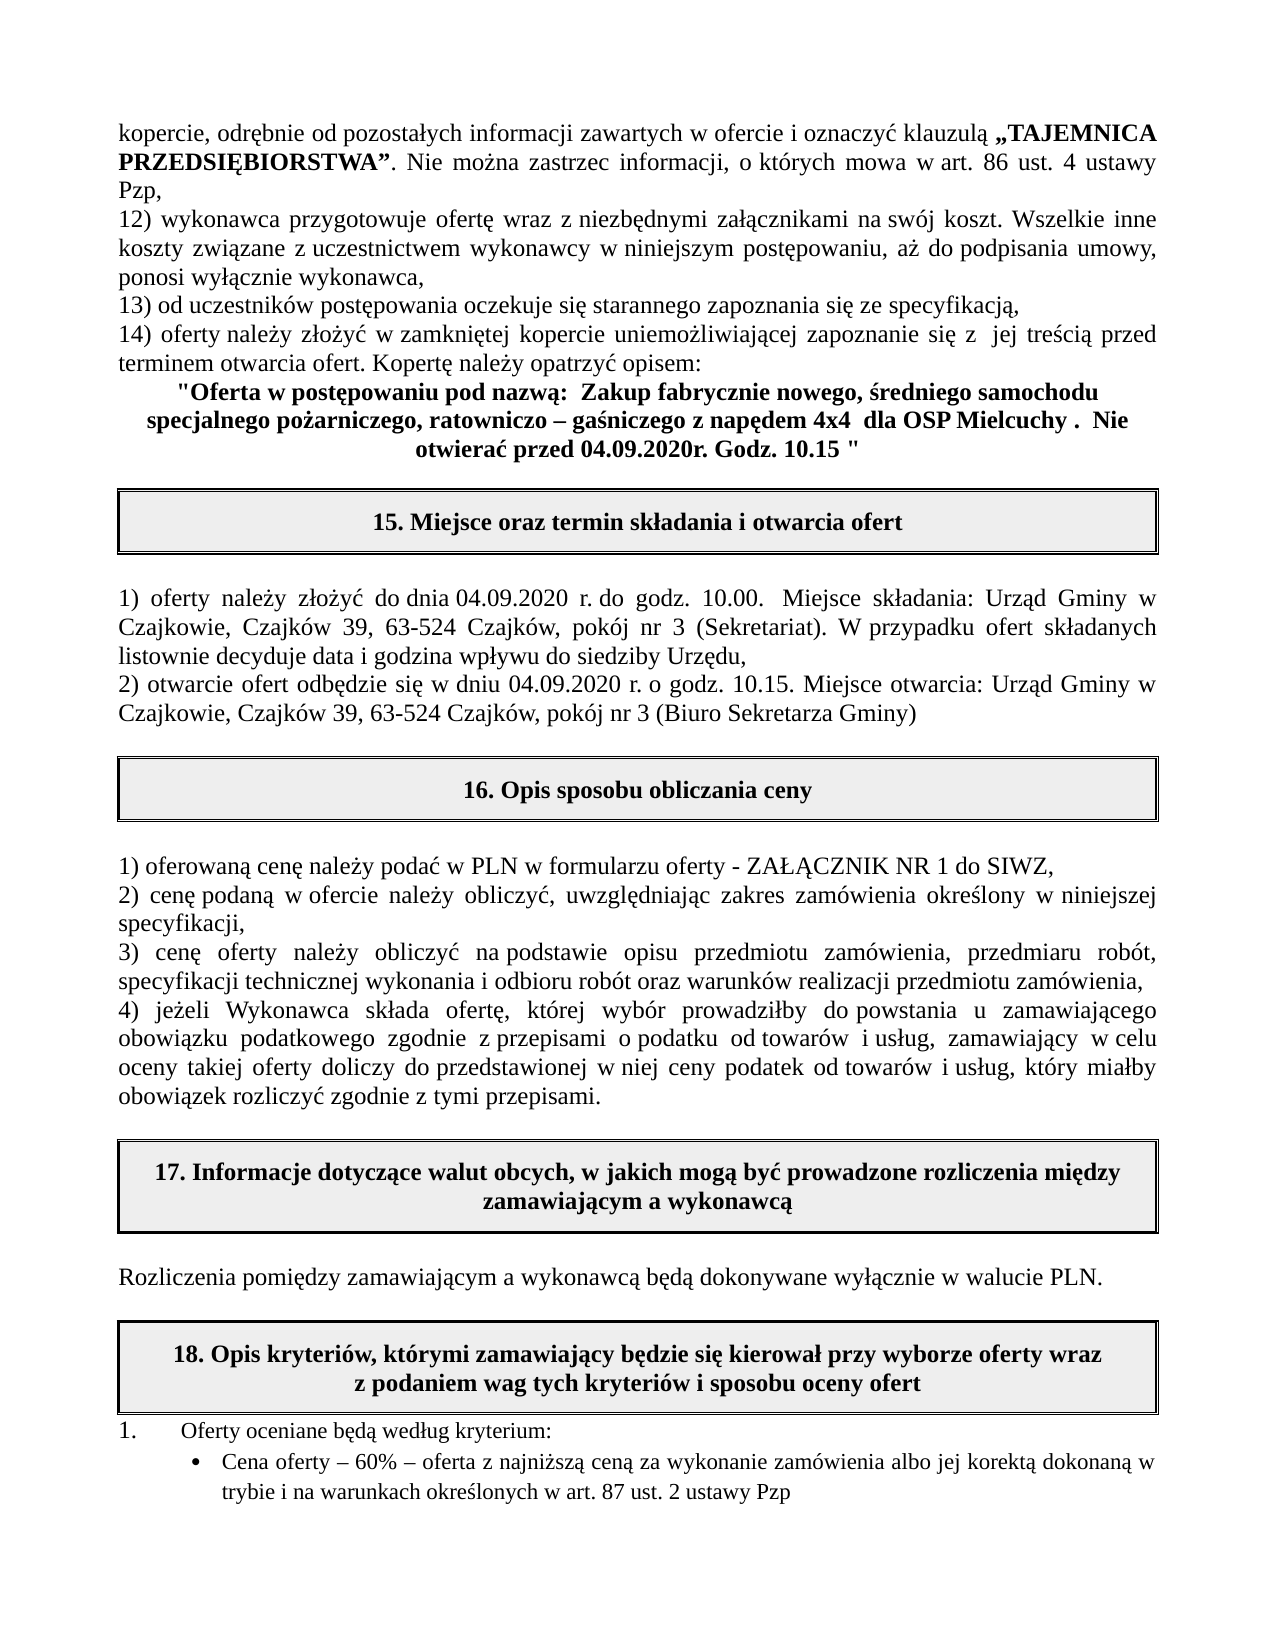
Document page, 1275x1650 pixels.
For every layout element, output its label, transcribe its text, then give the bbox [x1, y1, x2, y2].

table_header 16. Opis sposobu obliczania ceny [120, 759, 1155, 819]
text 13) od uczestników postępowania oczekuje się starannego zapoznania się ze specyfikacją, [118, 291, 1157, 319]
text 4) jeżeli Wykonawca składa ofertę, której wybór prowadziłby do powstania u zamawiającego obowiązku podatkowego zgodnie z przepisami o podatku od towarów i usług, zamawiający w celu oceny takiej oferty doliczy do przedstawionej w niej ceny podatek od towarów i usług, który miałby obowiązek rozliczyć zgodnie z tymi przepisami. [118, 995, 1157, 1110]
text kopercie, odrębnie od pozostałych informacji zawartych w ofercie i oznaczyć klauzulą „TAJEMNICA PRZEDSIĘBIORSTWA”. Nie można zastrzec informacji, o których mowa w art. 86 ust. 4 ustawy Pzp, [118, 118, 1157, 204]
text "Oferta w postępowaniu pod nazwą: Zakup fabrycznie nowego, średniego samochodu specjalnego pożarniczego, ratowniczo – gaśniczego z napędem 4x4 dla OSP Mielcuchy . Nie otwierać przed 04.09.2020r. Godz. 10.15 " [118, 377, 1157, 463]
table_header 15. Miejsce oraz termin składania i otwarcia ofert [120, 492, 1155, 551]
text 2) otwarcie ofert odbędzie się w dniu 04.09.2020 r. o godz. 10.15. Miejsce otwarcia: Urząd Gminy w Czajkowie, Czajków 39, 63-524 Czajków, pokój nr 3 (Biuro Sekretarza Gminy) [118, 669, 1157, 727]
text 12) wykonawca przygotowuje ofertę wraz z niezbędnymi załącznikami na swój koszt. Wszelkie inne koszty związane z uczestnictwem wykonawcy w niniejszym postępowaniu, aż do podpisania umowy, ponosi wyłącznie wykonawca, [118, 204, 1157, 291]
text Rozliczenia pomiędzy zamawiającym a wykonawcą będą dokonywane wyłącznie w walucie PLN. [118, 1234, 1157, 1291]
text 14) oferty należy złożyć w zamkniętej kopercie uniemożliwiającej zapoznanie się z jej treścią przed terminem otwarcia ofert. Kopertę należy opatrzyć opisem: [118, 319, 1157, 377]
text 3) cenę oferty należy obliczyć na podstawie opisu przedmiotu zamówienia, przedmiaru robót, specyfikacji technicznej wykonania i odbioru robót oraz warunków realizacji przedmiotu zamówienia, [118, 937, 1157, 995]
table_header 18. Opis kryteriów, którymi zamawiający będzie się kierował przy wyborze oferty wraz z podaniem wag tych kryteriów i sposobu oceny ofert [120, 1323, 1155, 1412]
text 2) cenę podaną w ofercie należy obliczyć, uwzględniając zakres zamówienia określony w niniejszej specyfikacji, [118, 880, 1157, 937]
table_header 17. Informacje dotyczące walut obcych, w jakich mogą być prowadzone rozliczenia między zamawiającym a wykonawcą [120, 1142, 1155, 1231]
list Oferty oceniane będą według kryterium: [118, 1415, 1157, 1444]
text 1) oferowaną cenę należy podać w PLN w formularzu oferty - ZAŁĄCZNIK NR 1 do SIWZ, [118, 851, 1157, 880]
text 1) oferty należy złożyć do dnia 04.09.2020 r. do godz. 10.00. Miejsce składania: Urząd Gminy w Czajkowie, Czajków 39, 63-524 Czajków, pokój nr 3 (Sekretariat). W przypadku ofert składanych listownie decyduje data i godzina wpływu do siedziby Urzędu, [118, 555, 1157, 669]
list Cena oferty – 60% – oferta z najniższą ceną za wykonanie zamówienia albo jej korektą dokonaną w trybie i na warunkach określonych w art. 87 ust. 2 ustawy Pzp [192, 1448, 1157, 1505]
